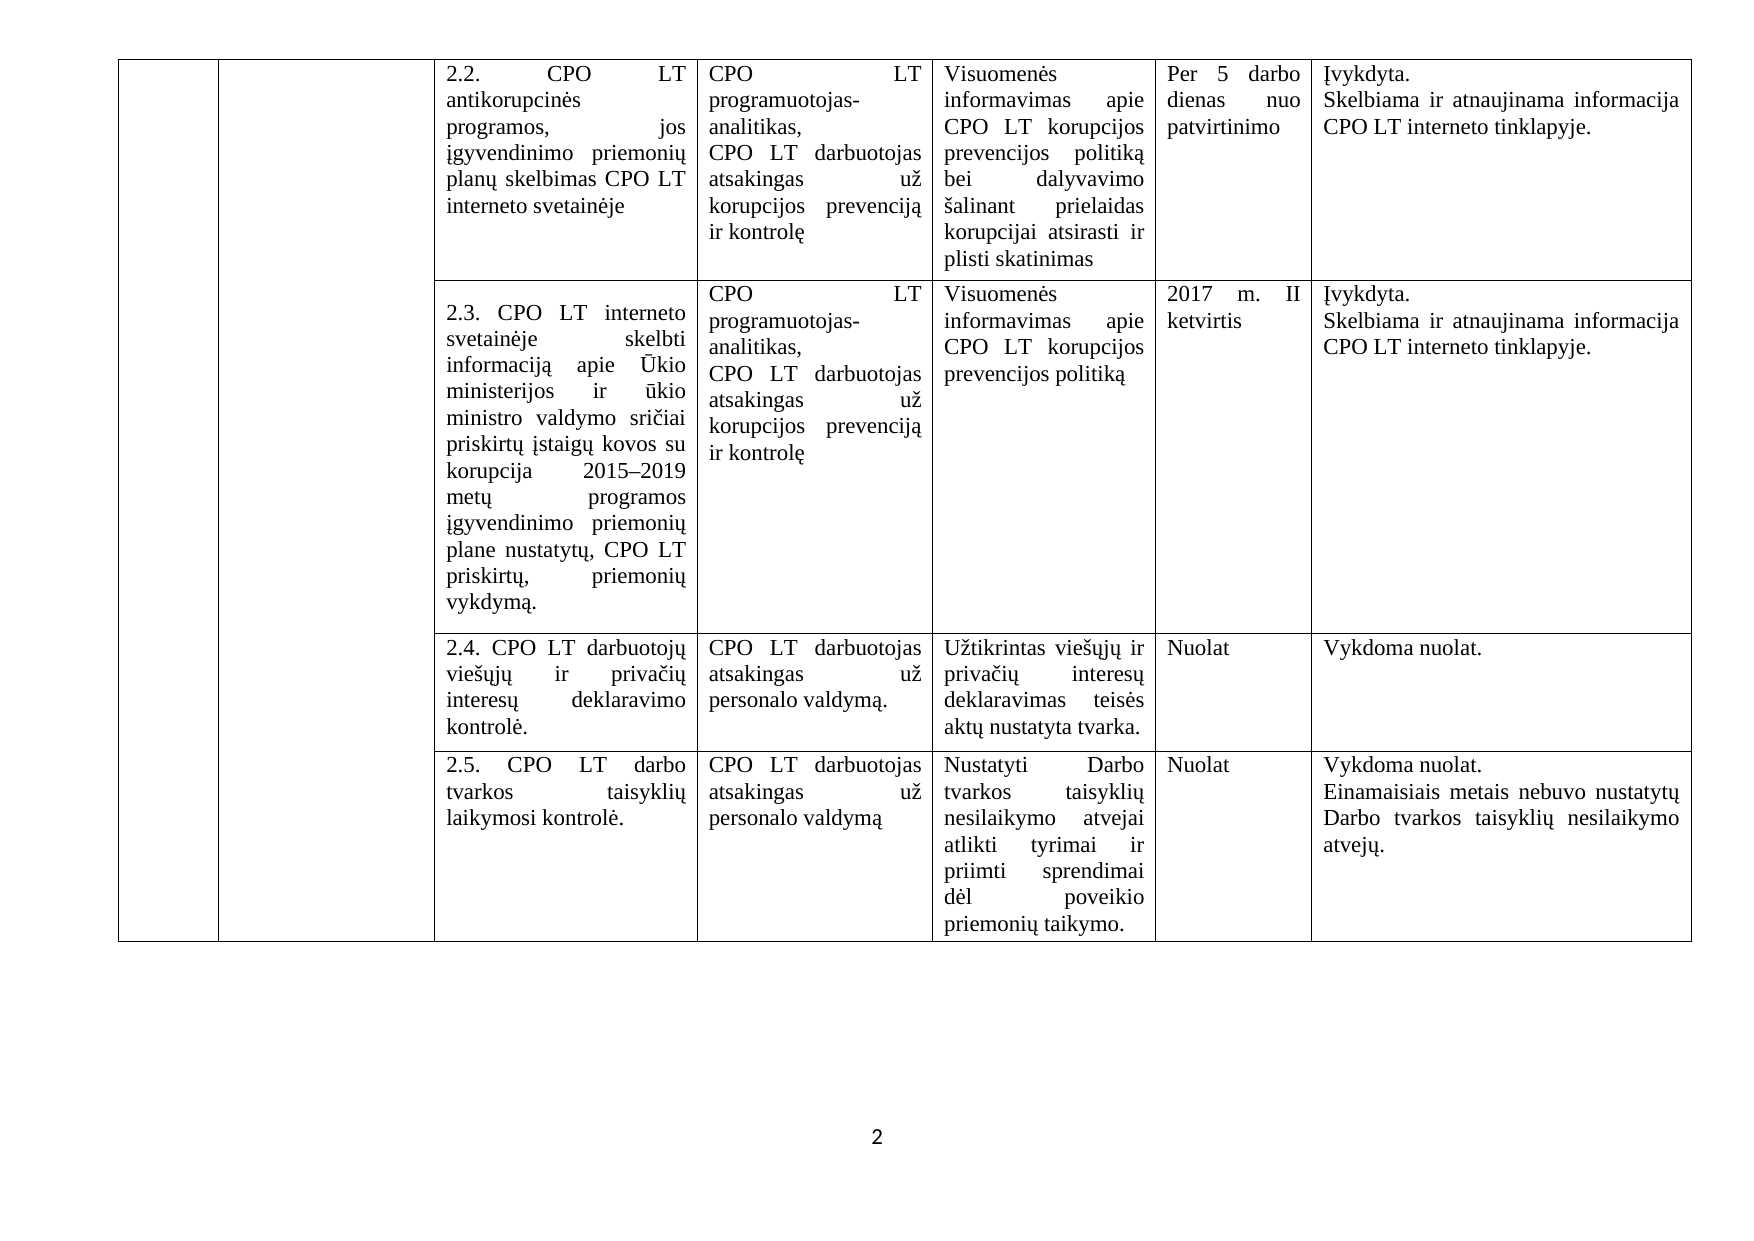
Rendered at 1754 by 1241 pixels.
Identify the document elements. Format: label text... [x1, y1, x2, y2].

table_cell 2017 m. II ketvirtis [1156, 281, 1311, 633]
table_cell [219, 60, 434, 941]
table_cell 2.5. CPO LT darbo tvarkos taisyklių laikymosi kontrolė. [435, 752, 697, 941]
table_cell Nustatyti Darbo tvarkos taisyklių nesilaikymo atvejai atlikti tyrimai ir priimti sprendimai dėl poveikio priemonių taikymo. [933, 752, 1155, 941]
table_cell 2.2. CPO LT antikorupcinės programos, jos įgyvendinimo priemonių planų skelbimas CPO LT interneto svetainėje [435, 60, 697, 279]
table_cell 2.4. CPO LT darbuotojų viešųjų ir privačių interesų deklaravimo kontrolė. [435, 634, 697, 751]
table_cell [119, 60, 218, 941]
table_cell Nuolat [1156, 752, 1311, 941]
table_cell Vykdoma nuolat. [1312, 634, 1691, 751]
table_cell Vykdoma nuolat. Einamaisiais metais nebuvo nustatytų Darbo tvarkos taisyklių nesilaikymo atvejų. [1312, 752, 1691, 941]
table_cell Visuomenės informavimas apie CPO LT korupcijos prevencijos politiką bei dalyvavimo šalinant prielaidas korupcijai atsirasti ir plisti skatinimas [933, 60, 1155, 279]
table_cell 2.3. CPO LT interneto svetainėje skelbti informaciją apie Ūkio ministerijos ir ūkio ministro valdymo sričiai priskirtų įstaigų kovos su korupcija 2015–2019 metų programos įgyvendinimo priemonių plane nustatytų, CPO LT priskirtų, priemonių vykdymą. [435, 281, 697, 633]
table_cell Įvykdyta. Skelbiama ir atnaujinama informacija CPO LT interneto tinklapyje. [1312, 281, 1691, 633]
table_cell CPO LT programuotojas-analitikas, CPO LT darbuotojas atsakingas už korupcijos prevenciją ir kontrolę [698, 60, 932, 279]
table_cell CPO LT darbuotojas atsakingas už personalo valdymą [698, 752, 932, 941]
table_cell Per 5 darbo dienas nuo patvirtinimo [1156, 60, 1311, 279]
table_cell CPO LT darbuotojas atsakingas už personalo valdymą. [698, 634, 932, 751]
table_cell Visuomenės informavimas apie CPO LT korupcijos prevencijos politiką [933, 281, 1155, 633]
table_cell CPO LT programuotojas-analitikas, CPO LT darbuotojas atsakingas už korupcijos prevenciją ir kontrolę [698, 281, 932, 633]
table_cell Įvykdyta. Skelbiama ir atnaujinama informacija CPO LT interneto tinklapyje. [1312, 60, 1691, 279]
table_cell Užtikrintas viešųjų ir privačių interesų deklaravimas teisės aktų nustatyta tvarka. [933, 634, 1155, 751]
table_cell Nuolat [1156, 634, 1311, 751]
